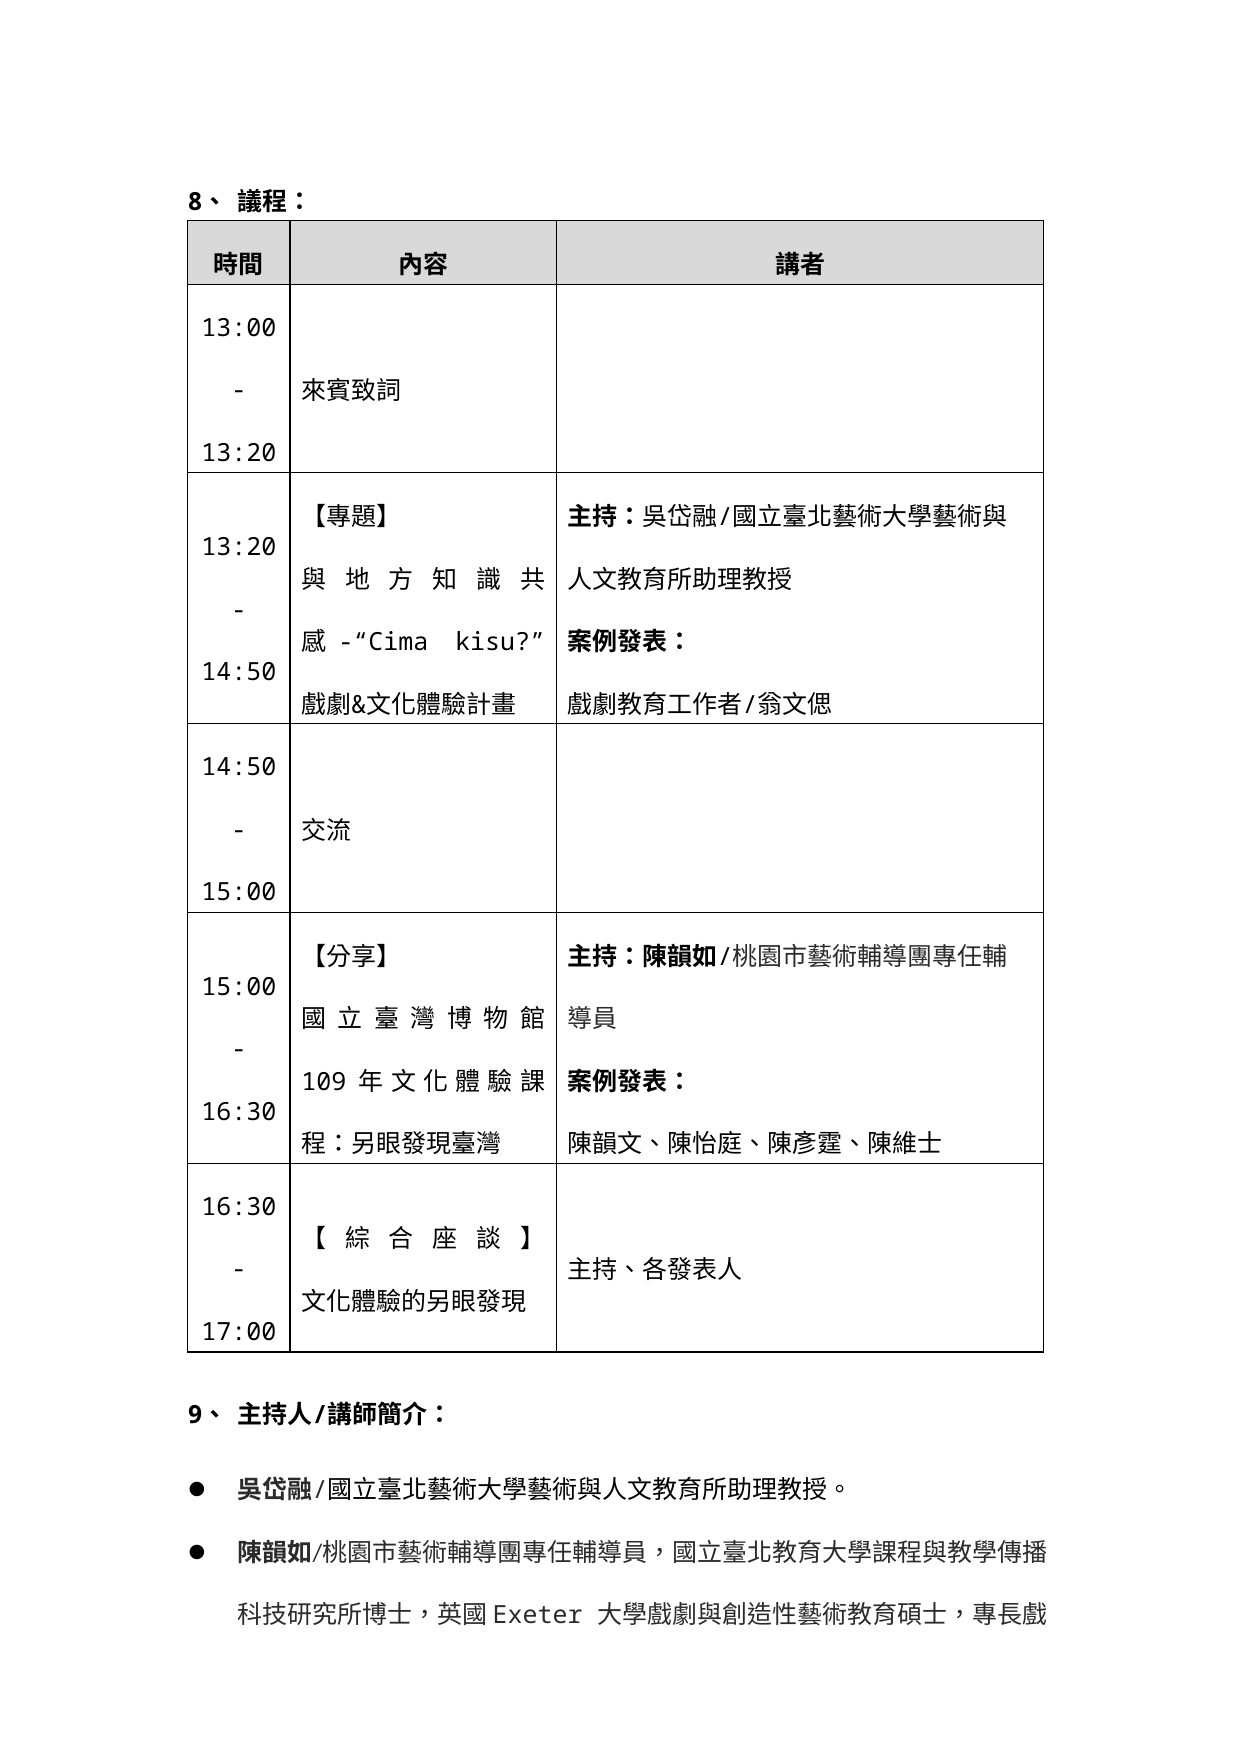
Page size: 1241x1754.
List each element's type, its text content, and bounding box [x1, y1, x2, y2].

list 吳岱融/國立臺北藝術大學藝術與人文教育所助理教授。 [187, 1446, 1053, 1509]
table_cell 【綜合座談】 文化體驗的另眼發現 [291, 1164, 556, 1351]
table_cell 交流 [291, 724, 556, 912]
table_cell 【專題】 與地方知識共感-“Cima kisu?” 戲劇&文化體驗計畫 [291, 473, 556, 723]
table_cell 主持：陳韻如/桃園市藝術輔導團專任輔導員 案例發表： 陳韻文、陳怡庭、陳彥霆、陳維士 [557, 913, 1043, 1163]
list 主持人/講師簡介： [187, 1371, 1053, 1434]
table_cell 【分享】 國立臺灣博物館 109年文化體驗課程：另眼發現臺灣 [291, 913, 556, 1163]
table_cell 主持、各發表人 [557, 1164, 1043, 1351]
table_header 講者 [557, 221, 1043, 284]
table_cell [557, 285, 1043, 472]
table_cell 來賓致詞 [291, 285, 556, 472]
table_cell 15:00-16:30 [188, 913, 289, 1163]
table_cell 13:00-13:20 [188, 285, 289, 472]
table_cell 14:50-15:00 [188, 724, 289, 912]
table_cell [557, 724, 1043, 912]
table_header 時間 [188, 221, 289, 284]
table_cell 主持：吳岱融/國立臺北藝術大學藝術與人文教育所助理教授 案例發表： 戲劇教育工作者/翁文偲 [557, 473, 1043, 723]
table_header 內容 [291, 221, 556, 284]
table_cell 16:30-17:00 [188, 1164, 289, 1351]
list 議程： [187, 158, 1053, 220]
table_cell 13:20-14:50 [188, 473, 289, 723]
list 陳韻如/桃園市藝術輔導團專任輔導員，國立臺北教育大學課程與教學傳播科技研究所博士，英國Exeter 大學戲劇與創造性藝術教育碩士，專長戲 [187, 1509, 1053, 1634]
